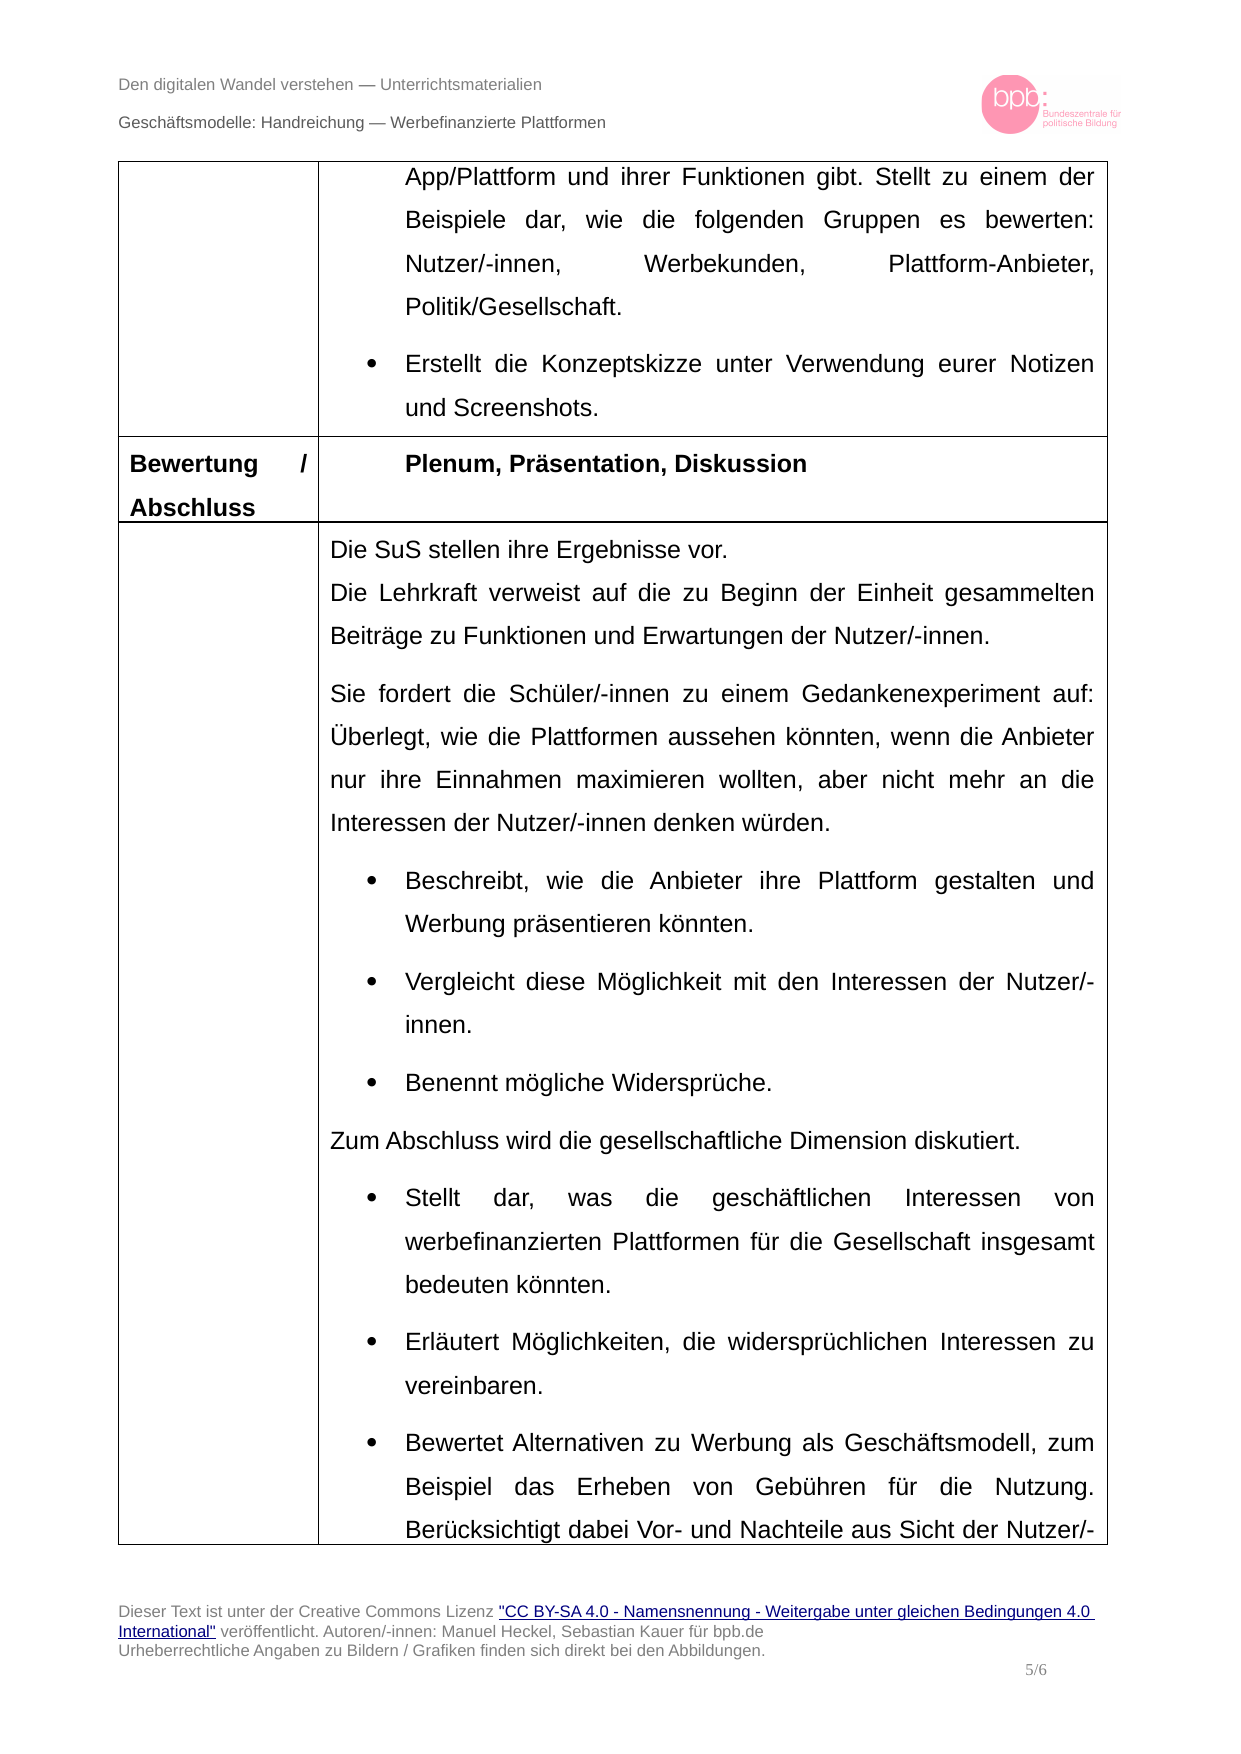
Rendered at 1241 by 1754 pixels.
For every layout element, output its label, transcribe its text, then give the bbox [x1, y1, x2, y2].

table_cell [119, 162, 318, 436]
table_cell Die SuS stellen ihre Ergebnisse vor. Die Lehrkraft verweist auf die zu Beginn der Einheit gesammelten Beiträge zu Funktionen und Erwartungen der Nutzer/-innen. Sie fordert die Schüler/-innen zu einem Gedankenexperiment auf: Überlegt, wie die Plattformen aussehen könnten, wenn die Anbieter nur ihre Einnahmen maximieren wollten, aber nicht mehr an die Interessen der Nutzer/-innen denken würden. Beschreibt, wie die Anbieter ihre Plattform gestalten und Werbung präsentieren könnten. Vergleicht diese Möglichkeit mit den Interessen der Nutzer/-innen. Benennt mögliche Widersprüche. Zum Abschluss wird die gesellschaftliche Dimension diskutiert. Stellt dar, was die geschäftlichen Interessen von werbefinanzierten Plattformen für die Gesellschaft insgesamt bedeuten könnten. Erläutert Möglichkeiten, die widersprüchlichen Interessen zu vereinbaren. Bewertet Alternativen zu Werbung als Geschäftsmodell, zum Beispiel das Erheben von Gebühren für die Nutzung. Berücksichtigt dabei Vor- und Nachteile aus Sicht der Nutzer/- [319, 523, 1107, 1543]
table_cell Plenum, Präsentation, Diskussion [319, 437, 1107, 521]
table_cell Bewertung / Abschluss [119, 437, 318, 521]
table_cell [119, 523, 318, 1543]
table_cell App/Plattform und ihrer Funktionen gibt. Stellt zu einem der Beispiele dar, wie die folgenden Gruppen es bewerten: Nutzer/-innen, Werbekunden, Plattform-Anbieter, Politik/Gesellschaft. Erstellt die Konzeptskizze unter Verwendung eurer Notizen und Screenshots. [319, 162, 1107, 436]
